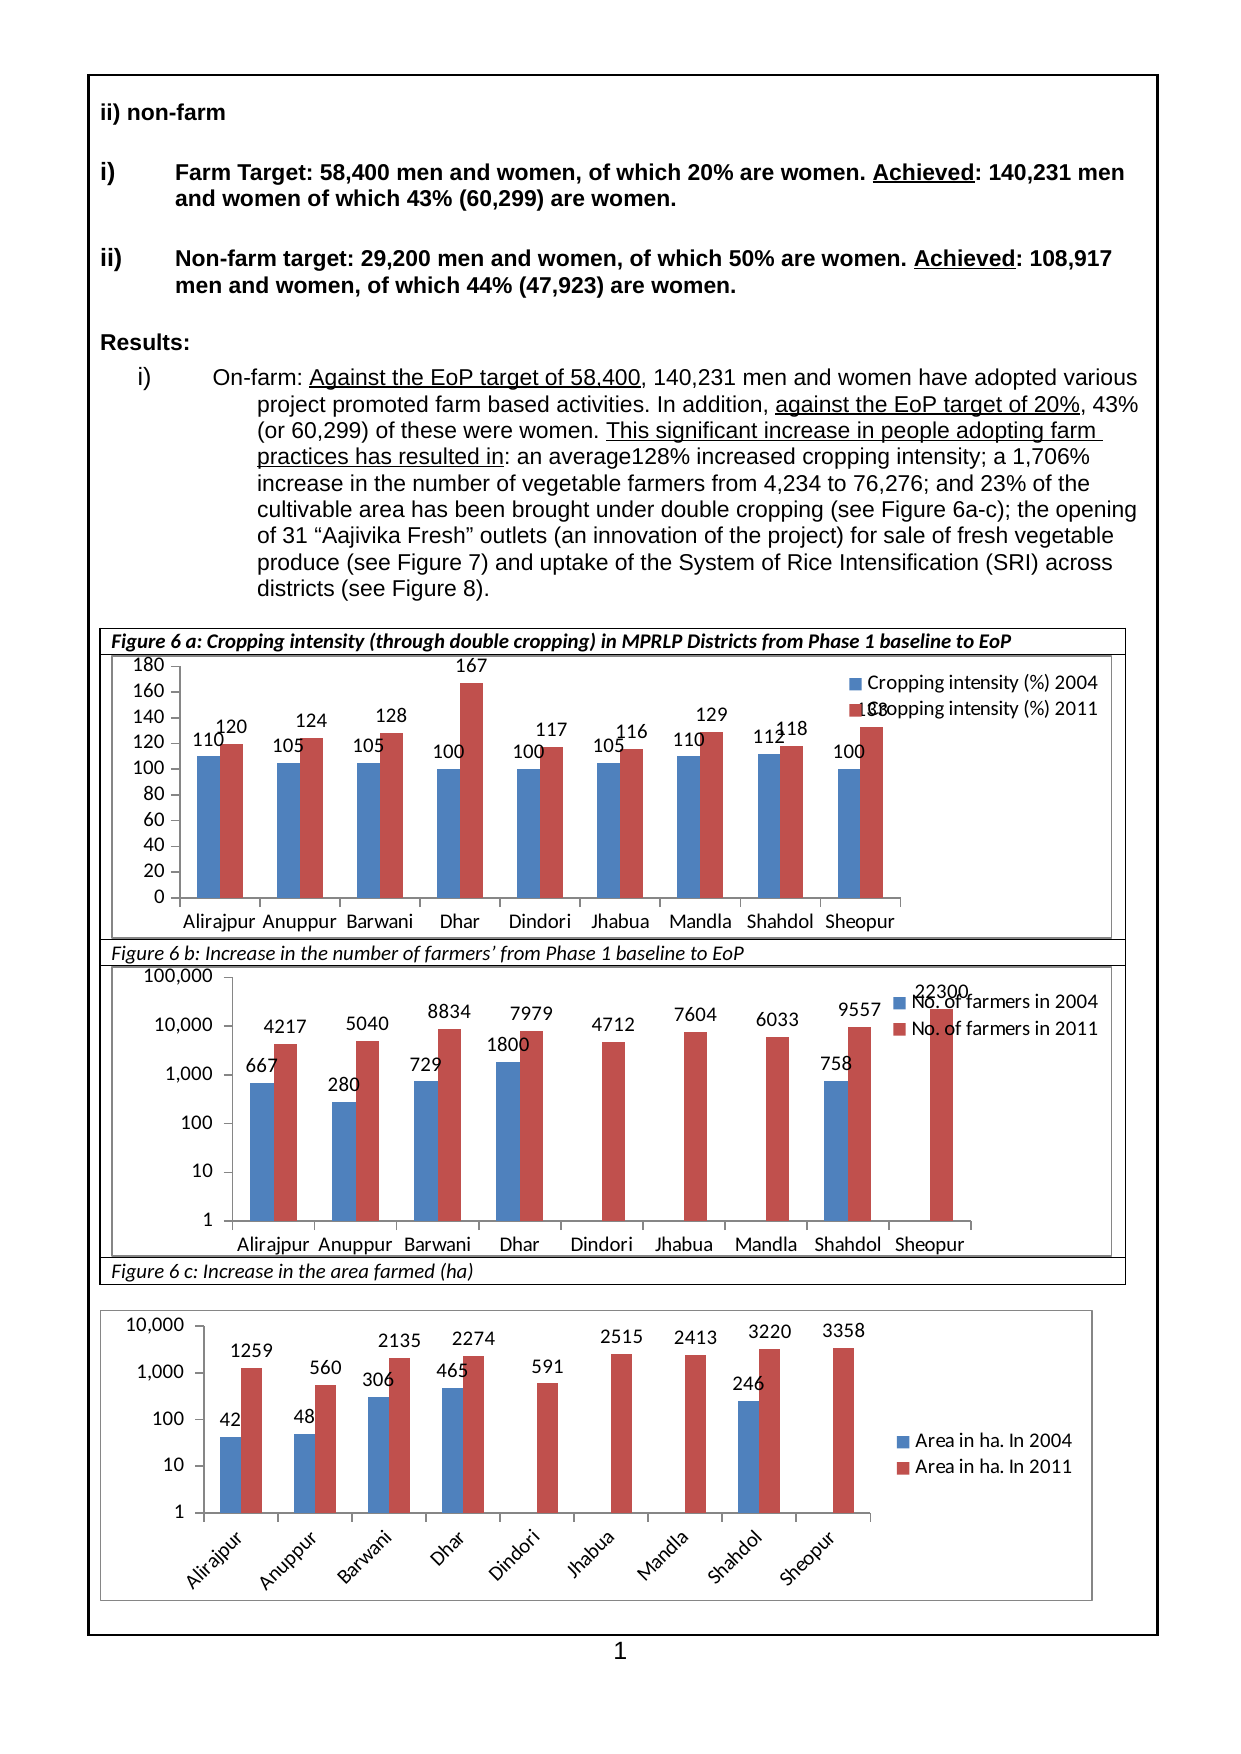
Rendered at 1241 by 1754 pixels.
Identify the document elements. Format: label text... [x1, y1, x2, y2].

table_cell Progress against expected results: Indicator 2.1: Number of people in the project area directly assisted by food security programmes (GK grants, loans and other project activities) Target: 0.73m. Achieved: 0.81m Results: MPRLP directly assisted 0.81m people, overachieving against a target of 0.73m through food security programmes like Gram Kosh grants, loans and other project activities. Indicator 2.2: Number of men and women adopting project promoted practices, both i) farm and ii) non-farm Farm Target: 58,400 men and women, of which 20% are women. Achieved: 140,231 men and women of which 43% (60,299) are women. Non-farm target: 29,200 men and women, of which 50% are women. Achieved: 108,917 men and women, of which 44% (47,923) are women. Results: On-farm: Against the EoP target of 58,400, 140,231 men and women have adopted various project promoted farm based activities. In addition, against the EoP target of 20%, 43% (or 60,299) of these were women. This significant increase in people adopting farm practices has resulted in: an average128% increased cropping intensity; a 1,706% increase in the number of vegetable farmers from 4,234 to 76,276; and 23% of the cultivable area has been brought under double cropping (see Figure 6a-c); the opening of 31 “Aajivika Fresh” outlets (an innovation of the project) for sale of fresh vegetable produce (see Figure 7) and uptake of the System of Rice Intensification (SRI) across districts (see Figure 8). ii) Non-farm: Against the EoP target of 29,200, 108,917 men and women have adopted project promoted non-farm based practices (e.g. vocational training programmes; 25 new village haats (markets) covering 628 villages; Agarbatti (incense sticks) cluster and federation; handicrafts and toy making clusters; ‘Non-Timber Forest Products (NTFP)’ producer company; and naturopathy). In addition, against the EoP target of 50% women, 44% (or 47,923) of these were women. Indicator 2.3: Number of Self Help Groups (SHGs) i) accessing financial services from formal banking institutions and Micro Finance Institutions (MFIs) and ii) loan repayment rate of SHGs to the lending agencies Target: 2920 SHGs linked to banks; 730 SHGs linked to MFIs. Achieved: 2795 SHGs linked to banks; 136 SHGs linked to MFIs Target: 90% of SHGs repay loans to lending agencies. Achieved: loan repayment rate to Gram Kosh (GK) is 52%; and to MFIs is 92% Results: This low level of financial inclusion occurred for 2 reasons: a) the project focussed on working with and through SHGs only in the penultimate year of Phase 2; and b) most of these SHGs are situated in extremely remote, near inaccessible and far flung areas. In all, 10,199 SHGs exist in the programme area of which 6,796 groups have been formed and 3,403 SHGs have been revived. Against the EoP target of 2,920 SHGs linked to banks and 730 SHGs linked to MFIs, 2,795 SHGs have been linked with banks and 136 groups have been linked to MFIs (see Table 5). Consequently, these SHGs have been graded. The process of grading is ongoing and the number of graded SHGs will increase as linkages with financial institutions occur. Most of the SHGs consistently perform certain basic functions like meetings and savings, though inter loaning has been initiated in few SHGs only. The meetings in the SHGs are usually conducted once every month and sometimes fortnightly also. Against the combined EoP target of 90%, the average loan repayment rate of SHGs to the Gram Kosh is 52% (see Figure 8), and to MFIs is 92%. This figure on repayments to the Gram Kosh should be viewed in context: although the target was ambitious, the project has created a culture among the beneficiaries, of paying back loans taken from the government. With respect to the functioning of the SHGs, most of the SHGs have updated records with well-documented details of proceedings and financials. The project employed a health check-up of the SHGs for assessing the status of the group. Detailed criteria and indicators have been developed on the basis of various parameters of group functioning, development and adherence of norms, operations and performance. The overall status of the group is assessed against these indicators and scores assigned for each of the assessment indicator. On the basis of the overall score, the groups are categorized as A, B, C or D category. The summary of the assessments of 7,496 SHGs is given in the matrix below. Recommendations: On the whole, performance against this output has met expectations. It has overachieved against indicators 2.1 and 2.2, but has underachieved against indicator 2.3. However, considering that this indicator was included in the programme only in 2009, progress is reasonable considering a) that the remoteness of villages considerably constrains access to financial linkages, and b) that the project is introducing behavioural change in that people are starting to consider that loans taken from government should be repaid. It is recommended that the process of grading SHGs be completed, and that efforts be stepped up to meet the target for indicator 2.3. Impact Weighting (%): 38% Revised since last Annual Review? No Risk: Low/Medium/High Medium Revised since last Annual Review? No [90, 76, 1156, 1634]
table_cell [101, 655, 111, 939]
table_cell Figure 6 c: Increase in the area farmed (ha) [101, 1258, 1125, 1283]
table_cell Figure 6 b: Increase in the number of farmers’ from Phase 1 baseline to EoP [101, 940, 1125, 965]
table_cell [101, 966, 111, 1257]
table_cell [1112, 966, 1125, 1257]
table_cell [1112, 655, 1125, 939]
table_header Figure 6 a: Cropping intensity (through double cropping) in MPRLP Districts from Phase 1 baseline to EoP [101, 629, 1125, 654]
